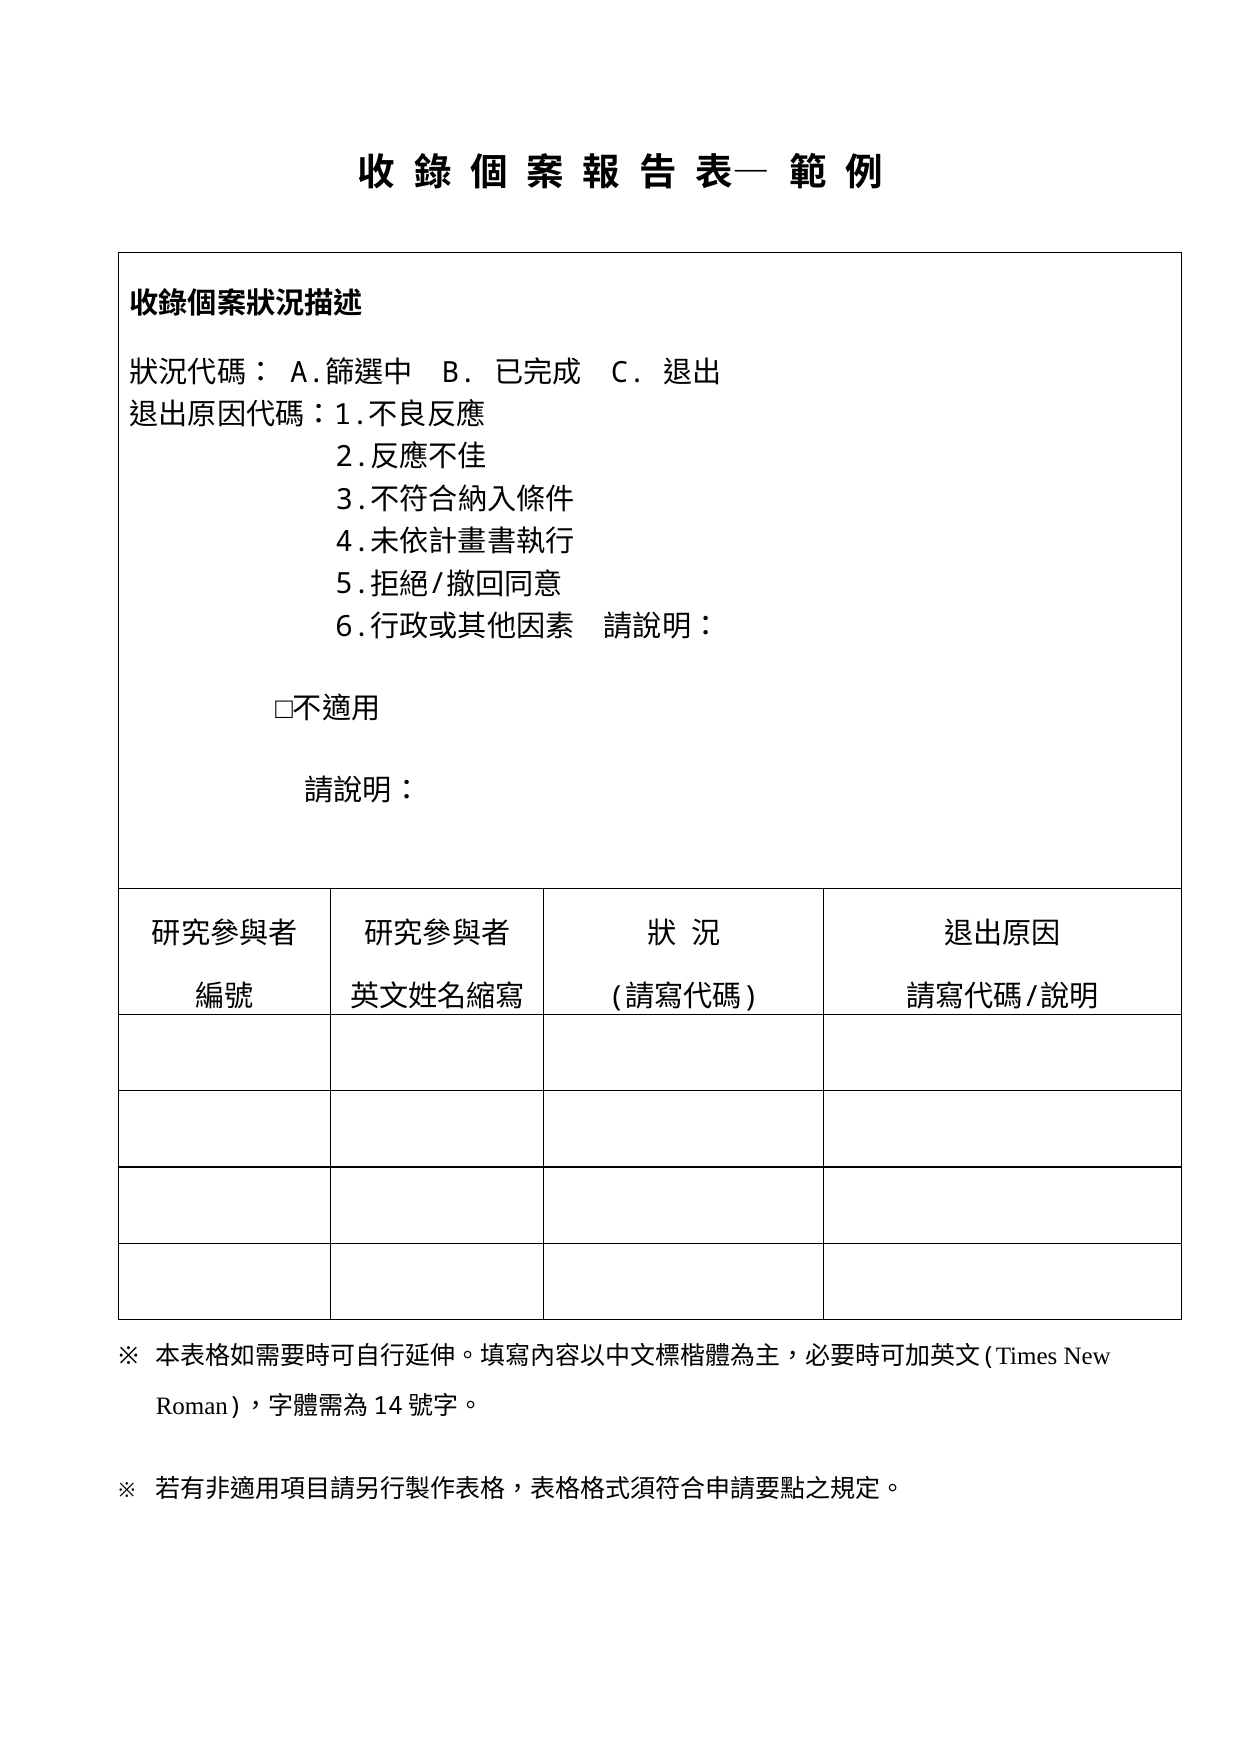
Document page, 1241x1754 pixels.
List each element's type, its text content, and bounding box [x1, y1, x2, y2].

table_cell [824, 1091, 1181, 1166]
table_cell [824, 1244, 1181, 1318]
table_cell [824, 1168, 1181, 1242]
table_cell 退出原因 請寫代碼/說明 [824, 889, 1181, 1014]
table_cell [544, 1244, 823, 1318]
list 若有非適用項目請另行製作表格，表格格式須符合申請要點之規定。 [118, 1444, 1122, 1507]
table_header 收錄個案狀況描述 狀況代碼： A.篩選中 B. 已完成 C. 退出 退出原因代碼：1.不良反應 2.反應不佳 3.不符合納入條件 4.未依計畫書執行 5.拒絕/撤回同意 6.行政或其他因素 請說明： □不適用 請說明： [119, 253, 1181, 888]
table_cell 狀 況 (請寫代碼) [544, 889, 823, 1014]
table_cell [331, 1168, 543, 1242]
table_cell 研究參與者 編號 [119, 889, 330, 1014]
table_cell [119, 1091, 330, 1166]
text 收 錄 個 案 報 告 表— 範 例 [118, 127, 1122, 189]
table_cell [119, 1244, 330, 1318]
table_cell 研究參與者 英文姓名縮寫 [331, 889, 543, 1014]
list 本表格如需要時可自行延伸。填寫內容以中文標楷體為主，必要時可加英文(Times New [118, 1344, 1122, 1369]
table_cell [544, 1168, 823, 1242]
table_cell [824, 1015, 1181, 1090]
table_cell [119, 1168, 330, 1242]
table_cell [331, 1091, 543, 1166]
text Roman)，字體需為14號字。 [156, 1394, 1122, 1419]
table_cell [119, 1015, 330, 1090]
table_cell [331, 1015, 543, 1090]
table_cell [544, 1015, 823, 1090]
table_cell [544, 1091, 823, 1166]
table_cell [331, 1244, 543, 1318]
